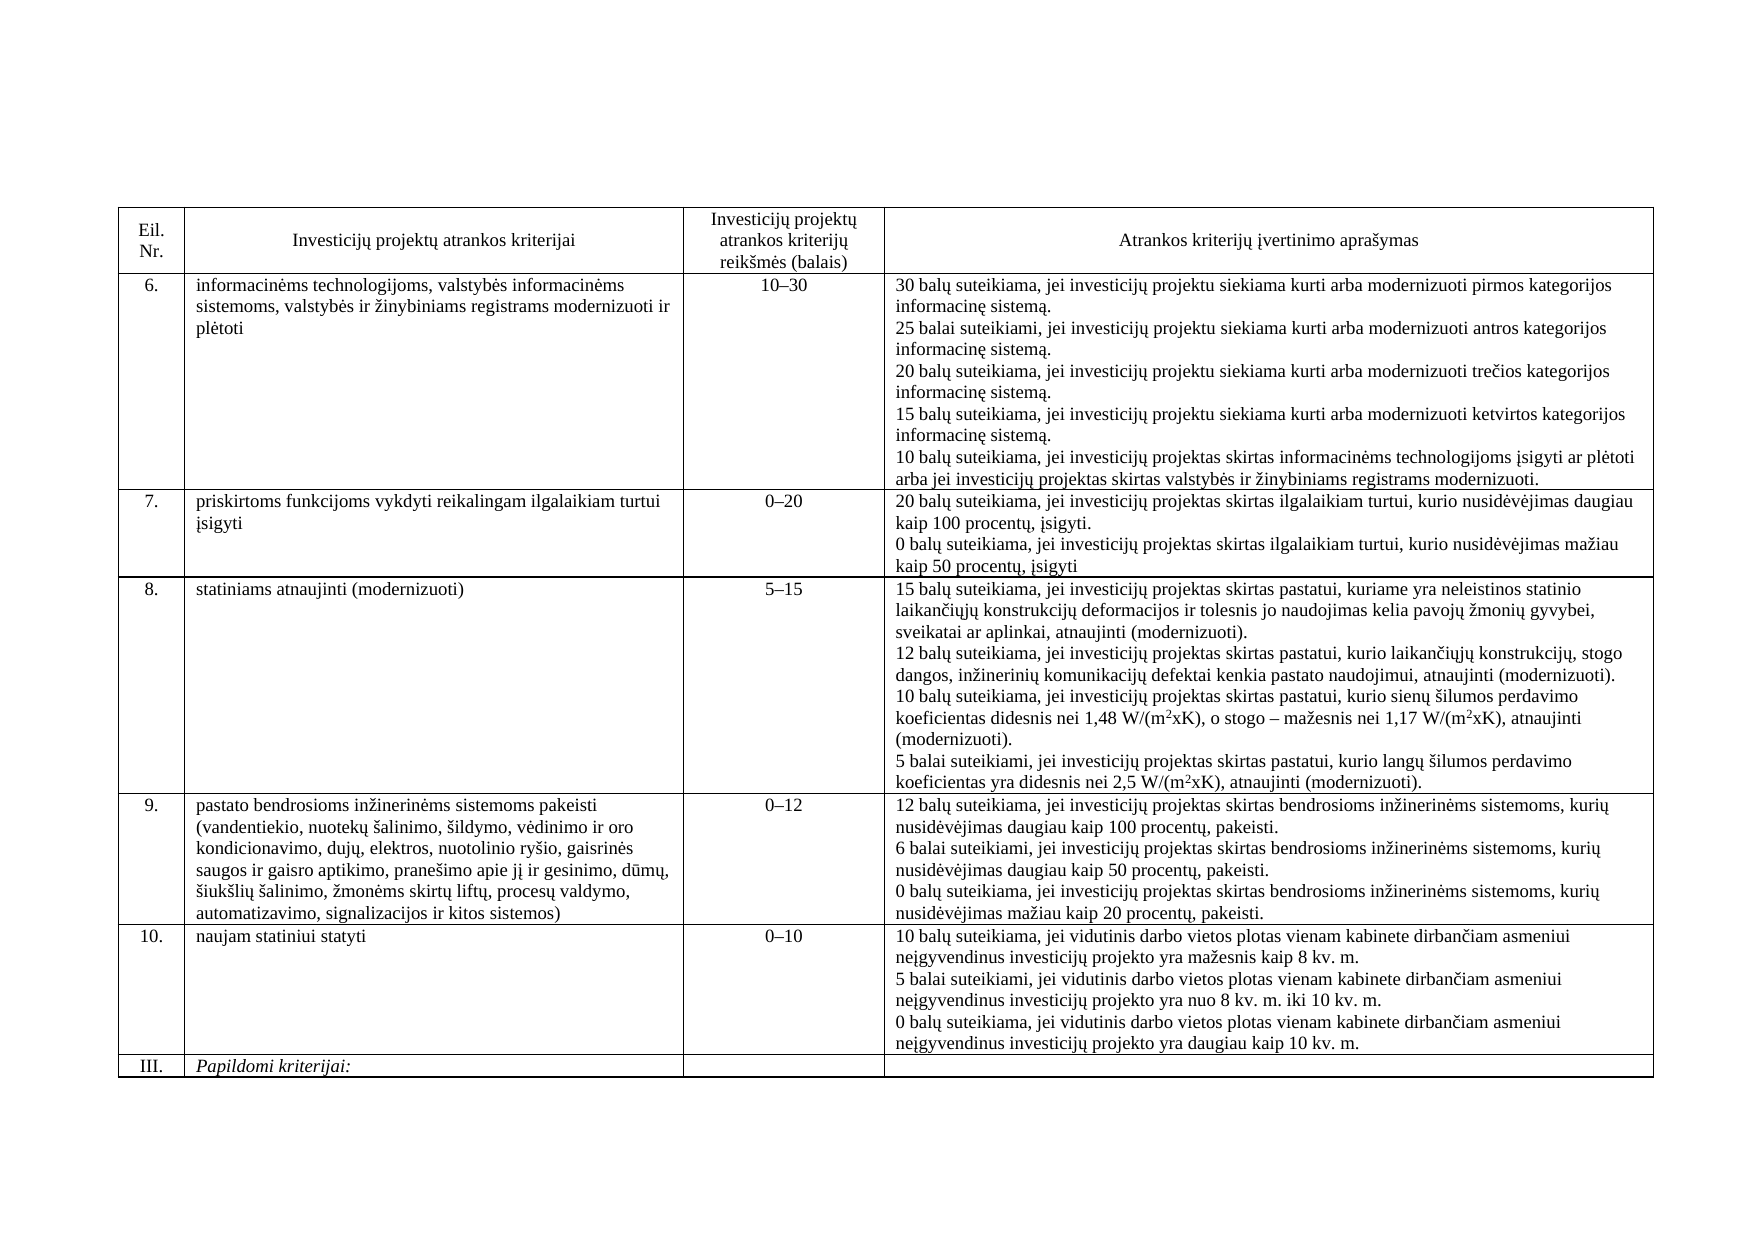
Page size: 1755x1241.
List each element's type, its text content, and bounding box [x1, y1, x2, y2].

table_cell 15 balų suteikiama, jei investicijų projektas skirtas pastatui, kuriame yra neleistinos statinio laikančiųjų konstrukcijų deformacijos ir tolesnis jo naudojimas kelia pavojų žmonių gyvybei, sveikatai ar aplinkai, atnaujinti (modernizuoti). 12 balų suteikiama, jei investicijų projektas skirtas pastatui, kurio laikančiųjų konstrukcijų, stogo dangos, inžinerinių komunikacijų defektai kenkia pastato naudojimui, atnaujinti (modernizuoti). 10 balų suteikiama, jei investicijų projektas skirtas pastatui, kurio sienų šilumos perdavimo koeficientas didesnis nei 1,48 W/(m2xK), o stogo – mažesnis nei 1,17 W/(m2xK), atnaujinti (modernizuoti). 5 balai suteikiami, jei investicijų projektas skirtas pastatui, kurio langų šilumos perdavimo koeficientas yra didesnis nei 2,5 W/(m2xK), atnaujinti (modernizuoti). [885, 578, 1653, 793]
table_cell 8. [119, 578, 184, 793]
table_cell priskirtoms funkcijoms vykdyti reikalingam ilgalaikiam turtui įsigyti [185, 490, 683, 576]
table_cell Papildomi kriterijai: [185, 1055, 683, 1076]
table_cell [684, 1055, 884, 1076]
table_cell 6. [119, 274, 184, 489]
table_cell [885, 1055, 1653, 1076]
table_cell 12 balų suteikiama, jei investicijų projektas skirtas bendrosioms inžinerinėms sistemoms, kurių nusidėvėjimas daugiau kaip 100 procentų, pakeisti. 6 balai suteikiami, jei investicijų projektas skirtas bendrosioms inžinerinėms sistemoms, kurių nusidėvėjimas daugiau kaip 50 procentų, pakeisti. 0 balų suteikiama, jei investicijų projektas skirtas bendrosioms inžinerinėms sistemoms, kurių nusidėvėjimas mažiau kaip 20 procentų, pakeisti. [885, 794, 1653, 923]
table_cell 10 balų suteikiama, jei vidutinis darbo vietos plotas vienam kabinete dirbančiam asmeniui neįgyvendinus investicijų projekto yra mažesnis kaip 8 kv. m. 5 balai suteikiami, jei vidutinis darbo vietos plotas vienam kabinete dirbančiam asmeniui neįgyvendinus investicijų projekto yra nuo 8 kv. m. iki 10 kv. m. 0 balų suteikiama, jei vidutinis darbo vietos plotas vienam kabinete dirbančiam asmeniui neįgyvendinus investicijų projekto yra daugiau kaip 10 kv. m. [885, 925, 1653, 1054]
table_cell informacinėms technologijoms, valstybės informacinėms sistemoms, valstybės ir žinybiniams registrams modernizuoti ir plėtoti [185, 274, 683, 489]
table_cell 7. [119, 490, 184, 576]
table_cell 5–15 [684, 578, 884, 793]
table_cell 20 balų suteikiama, jei investicijų projektas skirtas ilgalaikiam turtui, kurio nusidėvėjimas daugiau kaip 100 procentų, įsigyti. 0 balų suteikiama, jei investicijų projektas skirtas ilgalaikiam turtui, kurio nusidėvėjimas mažiau kaip 50 procentų, įsigyti [885, 490, 1653, 576]
table_cell 30 balų suteikiama, jei investicijų projektu siekiama kurti arba modernizuoti pirmos kategorijos informacinę sistemą. 25 balai suteikiami, jei investicijų projektu siekiama kurti arba modernizuoti antros kategorijos informacinę sistemą. 20 balų suteikiama, jei investicijų projektu siekiama kurti arba modernizuoti trečios kategorijos informacinę sistemą. 15 balų suteikiama, jei investicijų projektu siekiama kurti arba modernizuoti ketvirtos kategorijos informacinę sistemą. 10 balų suteikiama, jei investicijų projektas skirtas informacinėms technologijoms įsigyti ar plėtoti arba jei investicijų projektas skirtas valstybės ir žinybiniams registrams modernizuoti. [885, 274, 1653, 489]
table_cell pastato bendrosioms inžinerinėms sistemoms pakeisti (vandentiekio, nuotekų šalinimo, šildymo, vėdinimo ir oro kondicionavimo, dujų, elektros, nuotolinio ryšio, gaisrinės saugos ir gaisro aptikimo, pranešimo apie jį ir gesinimo, dūmų, šiukšlių šalinimo, žmonėms skirtų liftų, procesų valdymo, automatizavimo, signalizacijos ir kitos sistemos) [185, 794, 683, 923]
table_header Atrankos kriterijų įvertinimo aprašymas [885, 208, 1653, 272]
table_cell III. [119, 1055, 184, 1076]
table_cell 0–20 [684, 490, 884, 576]
table_cell 9. [119, 794, 184, 923]
table_cell 10–30 [684, 274, 884, 489]
table_cell 10. [119, 925, 184, 1054]
table_header Eil. Nr. [119, 208, 184, 272]
table_cell naujam statiniui statyti [185, 925, 683, 1054]
table_cell 0–12 [684, 794, 884, 923]
table_header Investicijų projektų atrankos kriterijai [185, 208, 683, 272]
table_cell 0–10 [684, 925, 884, 1054]
table_cell statiniams atnaujinti (modernizuoti) [185, 578, 683, 793]
table_header Investicijų projektų atrankos kriterijų reikšmės (balais) [684, 208, 884, 272]
